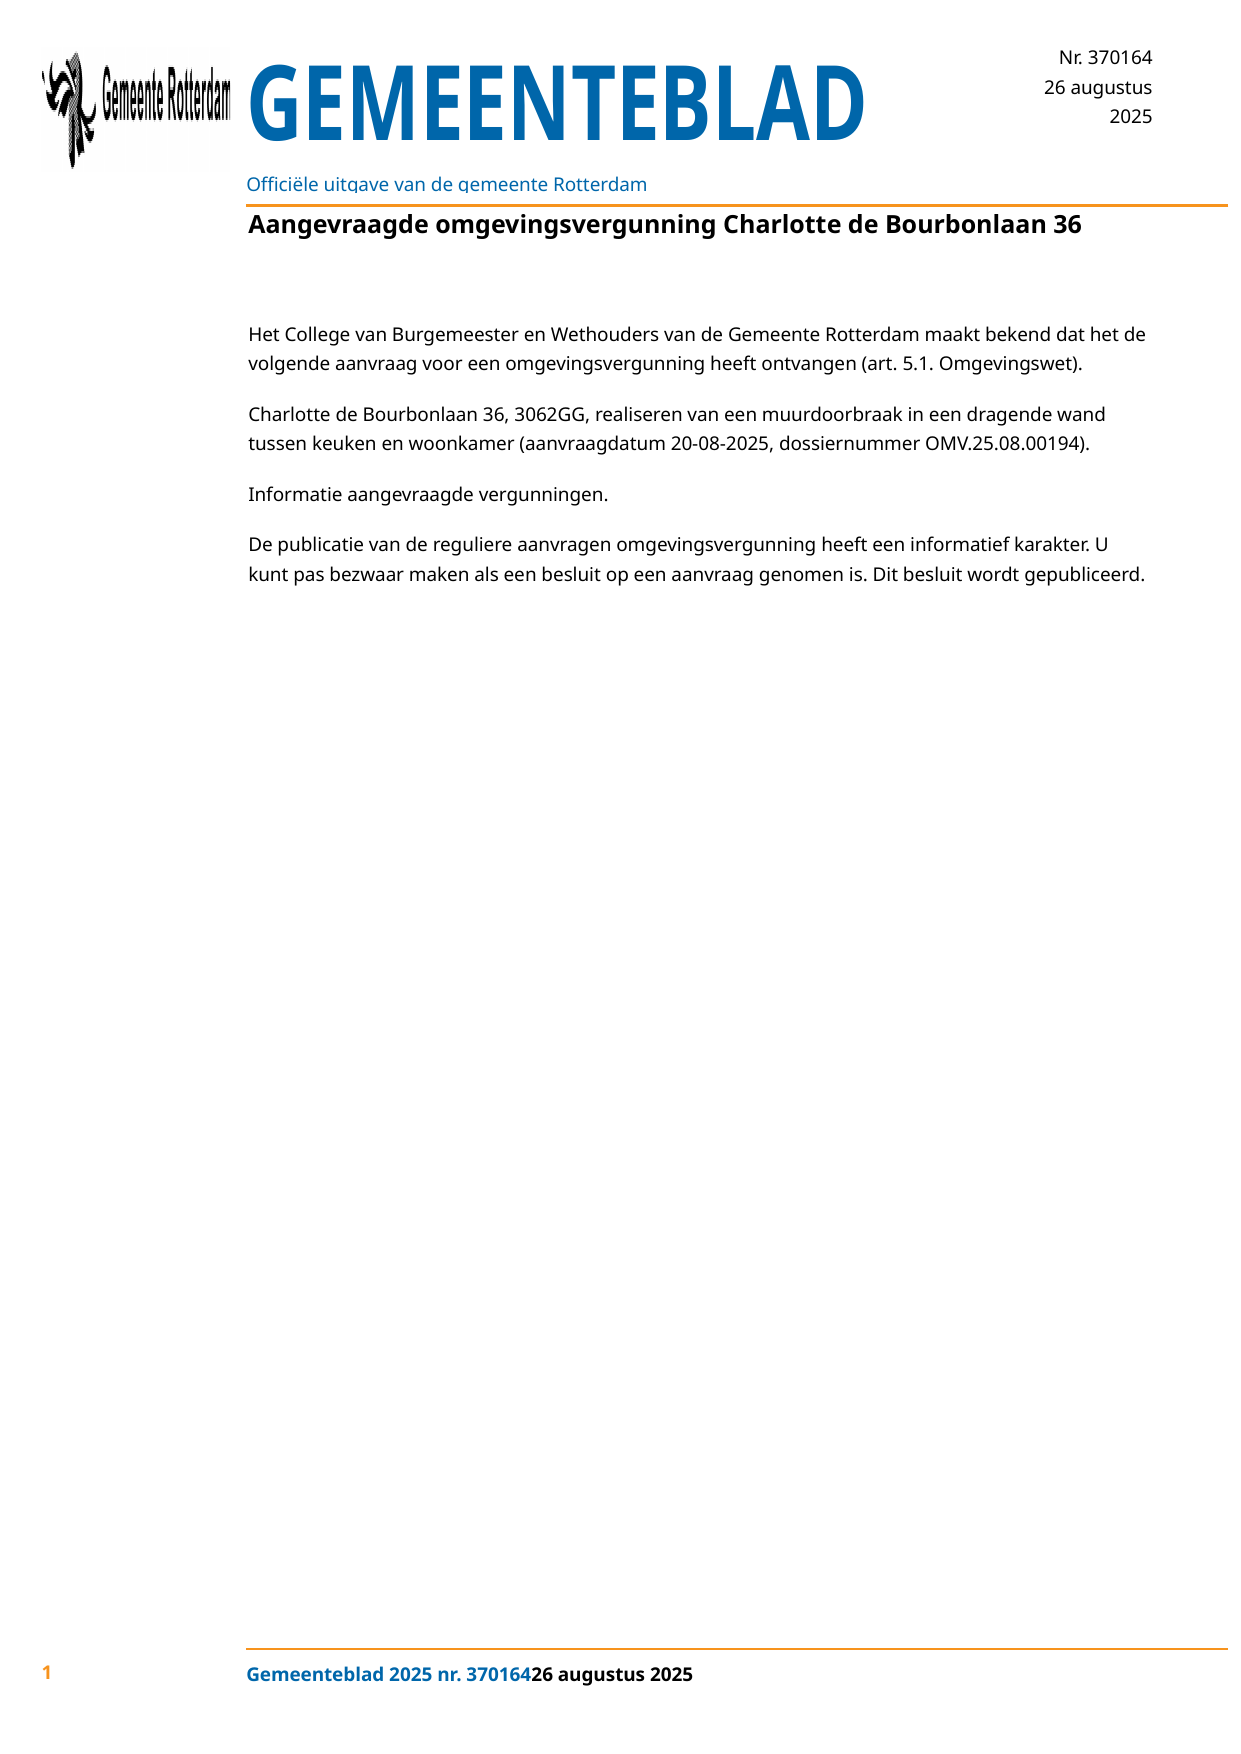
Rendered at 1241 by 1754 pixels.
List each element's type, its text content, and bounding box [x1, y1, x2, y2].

text De publicatie van de reguliere aanvragen omgevingsvergunning heeft een informatief karakter. U kunt pas bezwaar maken als een besluit op een aanvraag genomen is. Dit besluit wordt gepubliceerd. [248, 531, 1152, 586]
picture [41, 47, 231, 172]
text Informatie aangevraagde vergunningen. [248, 481, 1152, 506]
text Aangevraagde omgevingsvergunning Charlotte de Bourbonlaan 36 [248, 207, 1152, 241]
text Charlotte de Bourbonlaan 36, 3062GG, realiseren van een muurdoorbraak in een dragende wand tussen keuken en woonkamer (aanvraagdatum 20-08-2025, dossiernummer OMV.25.08.00194). [248, 401, 1152, 456]
text Het College van Burgemeester en Wethouders van de Gemeente Rotterdam maakt bekend dat het de volgende aanvraag voor een omgevingsvergunning heeft ontvangen (art. 5.1. Omgevingswet). [248, 321, 1152, 376]
